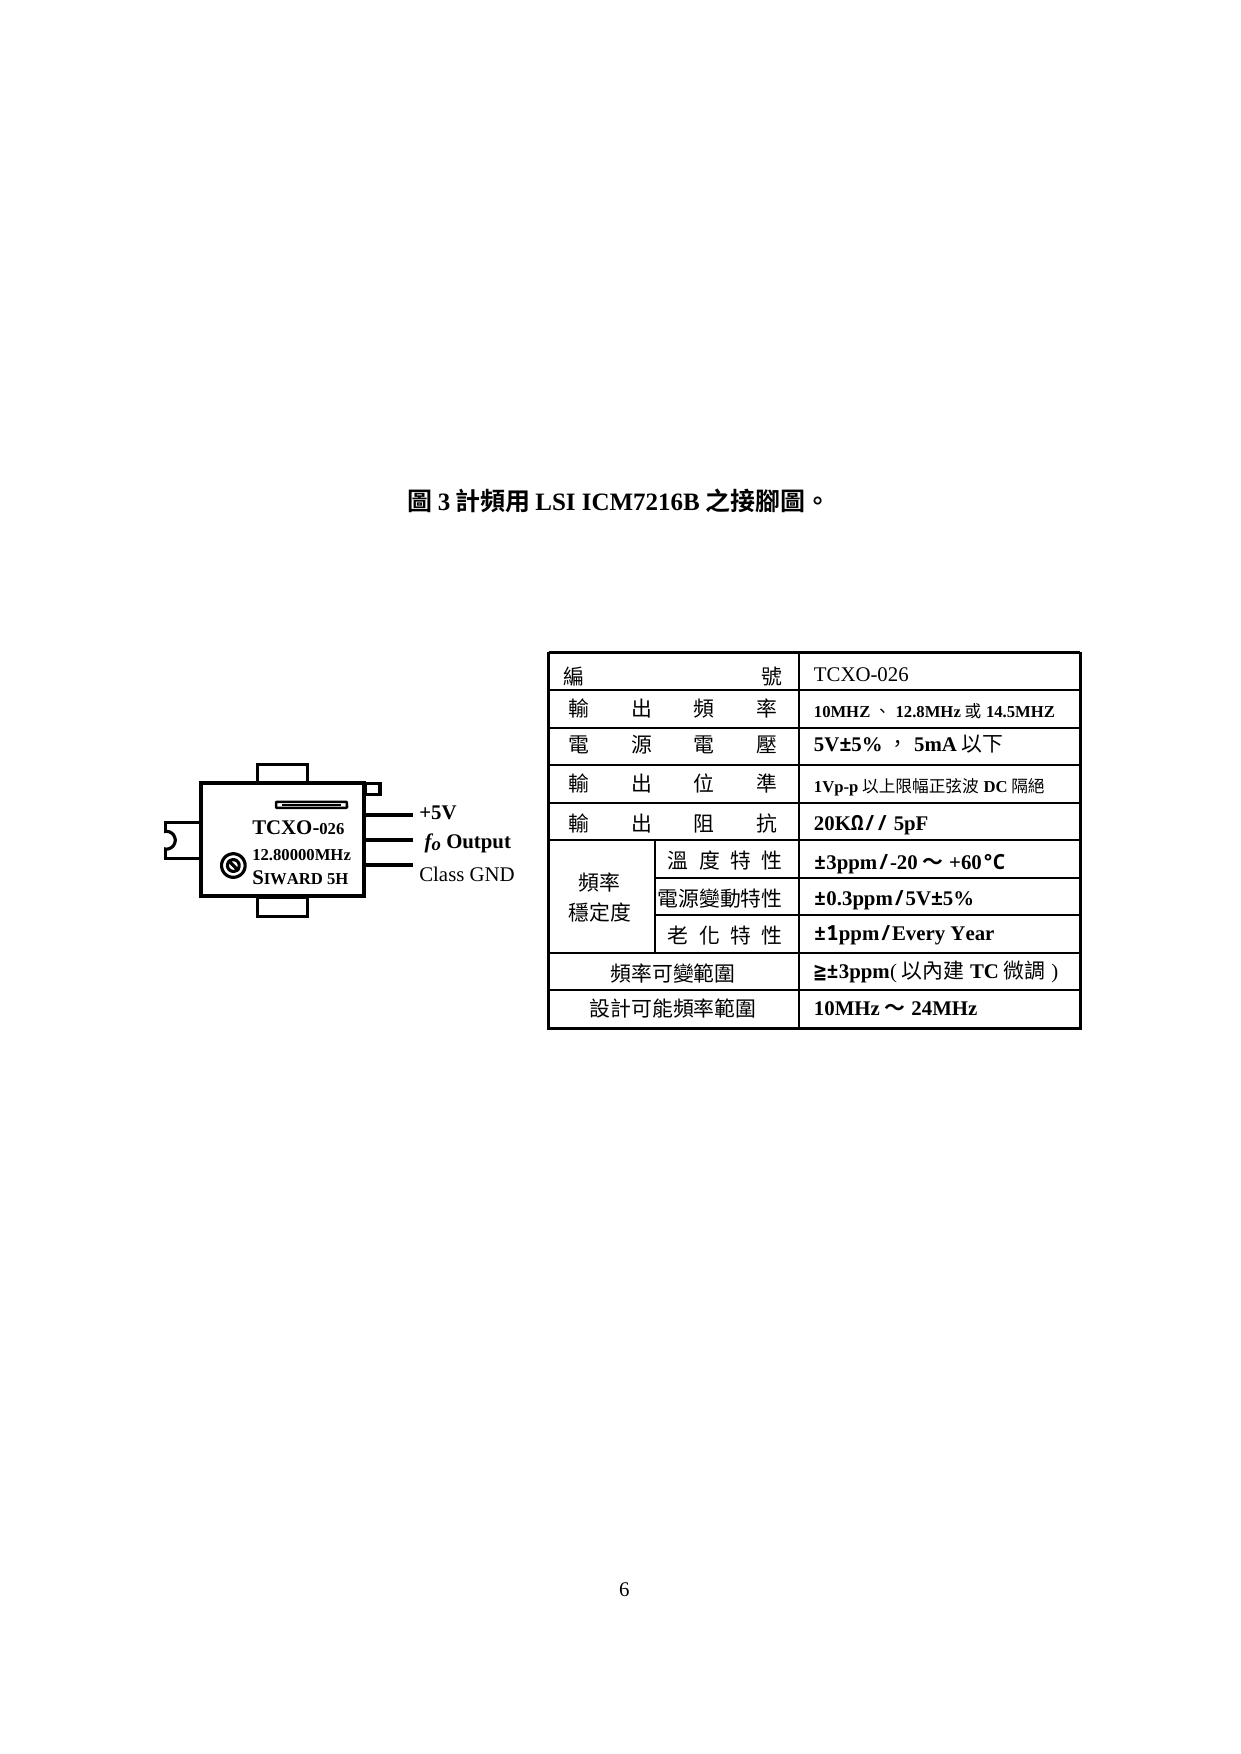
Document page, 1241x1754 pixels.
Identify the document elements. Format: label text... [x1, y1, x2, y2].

table_header 圖4溫度補償晶體振盪器TCXO-026之接腳圖與性能規格參數。 [153, 597, 1087, 1472]
table_header 圖4溫度補償晶體振盪器TCXO-026之接腳圖與性能規格參數。 [203, 785, 362, 894]
table_header 圖3計頻用LSI ICM7216B之接腳圖。 [153, 145, 1087, 534]
